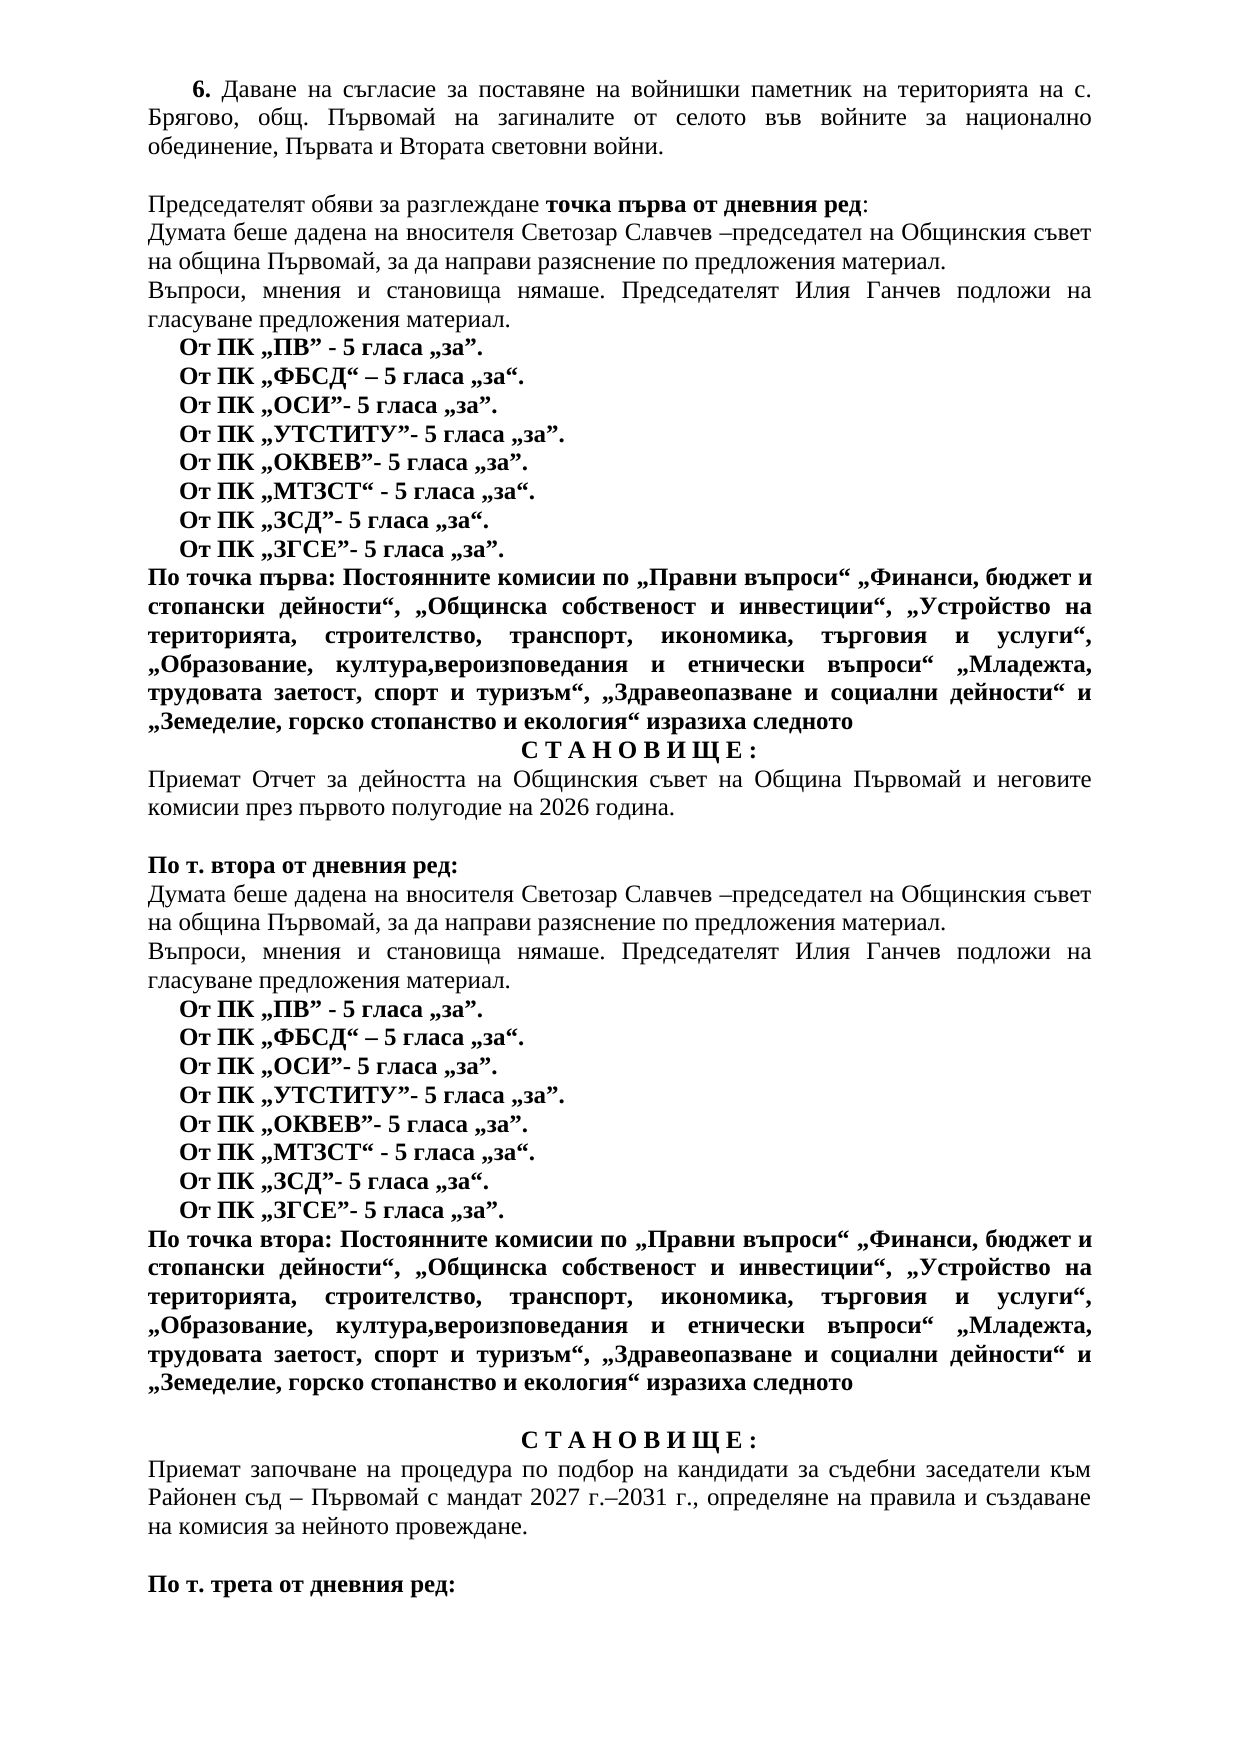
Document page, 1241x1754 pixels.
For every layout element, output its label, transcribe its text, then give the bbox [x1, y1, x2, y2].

text От ПК „ЗСД”- 5 гласа „за“. [148, 505, 1093, 534]
text От ПК „УТСТИТУ”- 5 гласа „за”. [148, 1080, 1093, 1109]
text От ПК „ОКВЕВ”- 5 гласа „за”. [148, 447, 1093, 476]
text По т. трета от дневния ред: [148, 1569, 1093, 1597]
text С Т А Н О В И Щ Е : [148, 1425, 1093, 1454]
text По т. втора от дневния ред: [148, 850, 1093, 879]
text Думата беше дадена на вносителя Светозар Славчев –председател на Общинския съвет на община Първомай, за да направи разяснение по предложения материал. [148, 217, 1093, 275]
text От ПК „ОКВЕВ”- 5 гласа „за”. [148, 1109, 1093, 1137]
text От ПК „УТСТИТУ”- 5 гласа „за”. [148, 419, 1093, 447]
text От ПК „ФБСД“ – 5 гласа „за“. [148, 1022, 1093, 1051]
text Приемат започване на процедура по подбор на кандидати за съдебни заседатели към Районен съд – Първомай с мандат 2027 г.–2031 г., определяне на правила и създаване на комисия за нейното провеждане. [148, 1454, 1093, 1540]
text От ПК „ОСИ”- 5 гласа „за”. [148, 1051, 1093, 1080]
text От ПК „МТЗСТ“ - 5 гласа „за“. [148, 1137, 1093, 1166]
text Въпроси, мнения и становища нямаше. Председателят Илия Ганчев подложи на гласуване предложения материал. [148, 275, 1093, 332]
text От ПК „ПВ” - 5 гласа „за”. [148, 332, 1093, 361]
text От ПК „МТЗСТ“ - 5 гласа „за“. [148, 476, 1093, 505]
text Думата беше дадена на вносителя Светозар Славчев –председател на Общинския съвет на община Първомай, за да направи разяснение по предложения материал. [148, 879, 1093, 936]
text От ПК „ОСИ”- 5 гласа „за”. [148, 390, 1093, 419]
text Председателят обяви за разглеждане точка първа от дневния ред: [148, 189, 1093, 217]
text Приемат Отчет за дейността на Общинския съвет на Община Първомай и неговите комисии през първото полугодие на 2026 година. [148, 764, 1093, 821]
text С Т А Н О В И Щ Е : [148, 735, 1093, 764]
list Даване на съгласие за поставяне на войнишки паметник на територията на с. Брягово, общ. Първомай на загиналите от селото във войните за национално обединение, Първата и Втората световни войни. [148, 74, 1093, 160]
text По точка първа: Постоянните комисии по „Правни въпроси“ „Финанси, бюджет и стопански дейности“, „Общинска собственост и инвестиции“, „Устройство на територията, строителство, транспорт, икономика, търговия и услуги“, „Образование, култура,вероизповедания и етнически въпроси“ „Младежта, трудовата заетост, спорт и туризъм“, „Здравеопазване и социални дейности“ и „Земеделие, горско стопанство и екология“ изразиха следното [148, 562, 1093, 735]
text От ПК „ЗГСЕ”- 5 гласа „за”. [148, 1195, 1093, 1224]
text От ПК „ПВ” - 5 гласа „за”. [148, 994, 1093, 1022]
text От ПК „ЗСД”- 5 гласа „за“. [148, 1166, 1093, 1195]
text От ПК „ФБСД“ – 5 гласа „за“. [148, 361, 1093, 390]
text По точка втора: Постоянните комисии по „Правни въпроси“ „Финанси, бюджет и стопански дейности“, „Общинска собственост и инвестиции“, „Устройство на територията, строителство, транспорт, икономика, търговия и услуги“, „Образование, култура,вероизповедания и етнически въпроси“ „Младежта, трудовата заетост, спорт и туризъм“, „Здравеопазване и социални дейности“ и „Земеделие, горско стопанство и екология“ изразиха следното [148, 1224, 1093, 1396]
text От ПК „ЗГСЕ”- 5 гласа „за”. [148, 534, 1093, 562]
text Въпроси, мнения и становища нямаше. Председателят Илия Ганчев подложи на гласуване предложения материал. [148, 936, 1093, 994]
